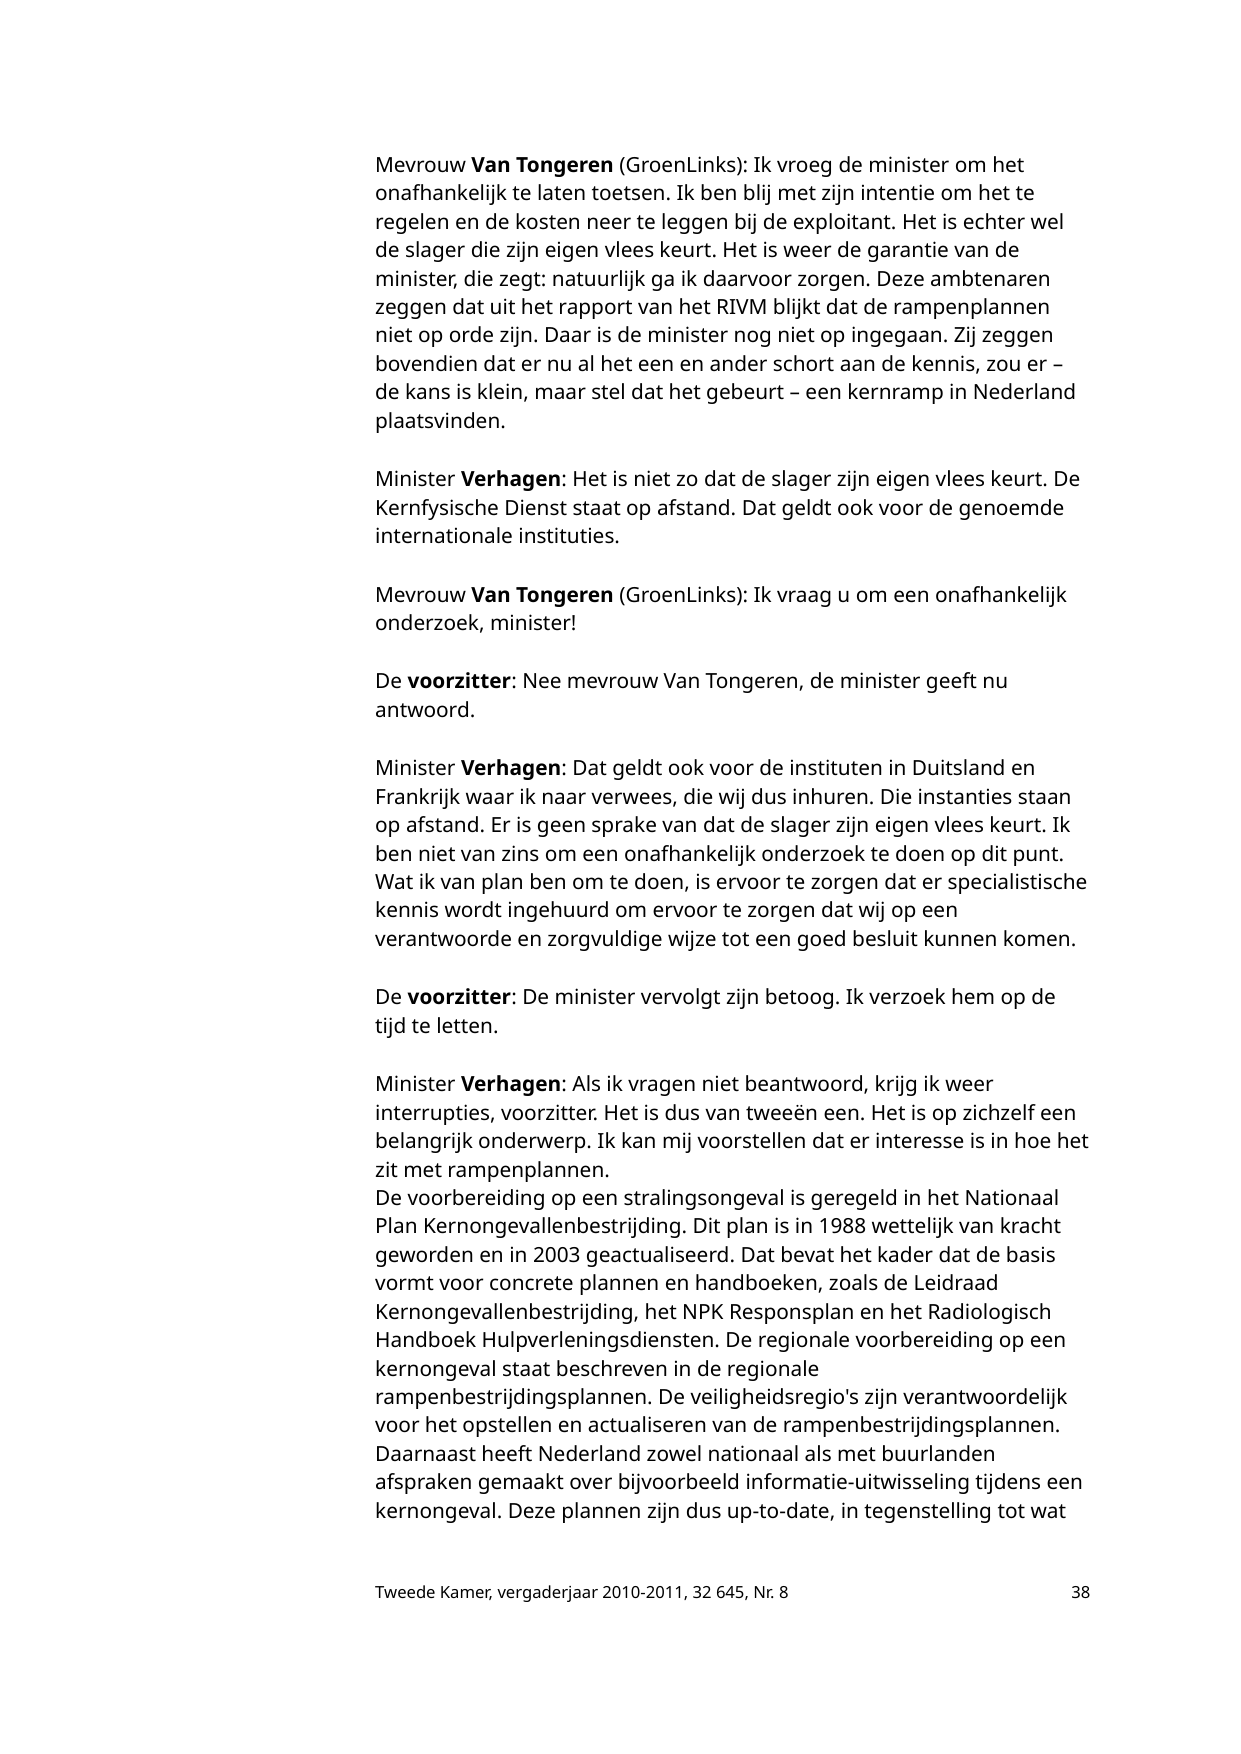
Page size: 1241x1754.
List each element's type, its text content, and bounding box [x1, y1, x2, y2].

text De voorzitter: De minister vervolgt zijn betoog. Ik verzoek hem op de tijd te letten. [375, 982, 1090, 1039]
text De voorzitter: Nee mevrouw Van Tongeren, de minister geeft nu antwoord. [375, 667, 1090, 723]
text De voorbereiding op een stralingsongeval is geregeld in het Nationaal Plan Kernongevallenbestrijding. Dit plan is in 1988 wettelijk van kracht geworden en in 2003 geactualiseerd. Dat bevat het kader dat de basis vormt voor concrete plannen en handboeken, zoals de Leidraad Kernongevallenbestrijding, het NPK Responsplan en het Radiologisch Handboek Hulpverleningsdiensten. De regionale voorbereiding op een kernongeval staat beschreven in de regionale rampenbestrijdingsplannen. De veiligheidsregio's zijn verantwoordelijk voor het opstellen en actualiseren van de rampenbestrijdingsplannen. Daarnaast heeft Nederland zowel nationaal als met buurlanden afspraken gemaakt over bijvoorbeeld informatie-uitwisseling tijdens een kernongeval. Deze plannen zijn dus up-to-date, in tegenstelling tot wat [375, 1183, 1090, 1524]
text Mevrouw Van Tongeren (GroenLinks): Ik vroeg de minister om het onafhankelijk te laten toetsen. Ik ben blij met zijn intentie om het te regelen en de kosten neer te leggen bij de exploitant. Het is echter wel de slager die zijn eigen vlees keurt. Het is weer de garantie van de minister, die zegt: natuurlijk ga ik daarvoor zorgen. Deze ambtenaren zeggen dat uit het rapport van het RIVM blijkt dat de rampenplannen niet op orde zijn. Daar is de minister nog niet op ingegaan. Zij zeggen bovendien dat er nu al het een en ander schort aan de kennis, zou er – de kans is klein, maar stel dat het gebeurt – een kernramp in Nederland plaatsvinden. [375, 150, 1090, 434]
text Minister Verhagen: Dat geldt ook voor de instituten in Duitsland en Frankrijk waar ik naar verwees, die wij dus inhuren. Die instanties staan op afstand. Er is geen sprake van dat de slager zijn eigen vlees keurt. Ik ben niet van zins om een onafhankelijk onderzoek te doen op dit punt. Wat ik van plan ben om te doen, is ervoor te zorgen dat er specialistische kennis wordt ingehuurd om ervoor te zorgen dat wij op een verantwoorde en zorgvuldige wijze tot een goed besluit kunnen komen. [375, 753, 1090, 952]
text Mevrouw Van Tongeren (GroenLinks): Ik vraag u om een onafhankelijk onderzoek, minister! [375, 580, 1090, 637]
text Minister Verhagen: Als ik vragen niet beantwoord, krijg ik weer interrupties, voorzitter. Het is dus van tweeën een. Het is op zichzelf een belangrijk onderwerp. Ik kan mij voorstellen dat er interesse is in hoe het zit met rampenplannen. [375, 1069, 1090, 1183]
text Minister Verhagen: Het is niet zo dat de slager zijn eigen vlees keurt. De Kernfysische Dienst staat op afstand. Dat geldt ook voor de genoemde internationale instituties. [375, 464, 1090, 550]
